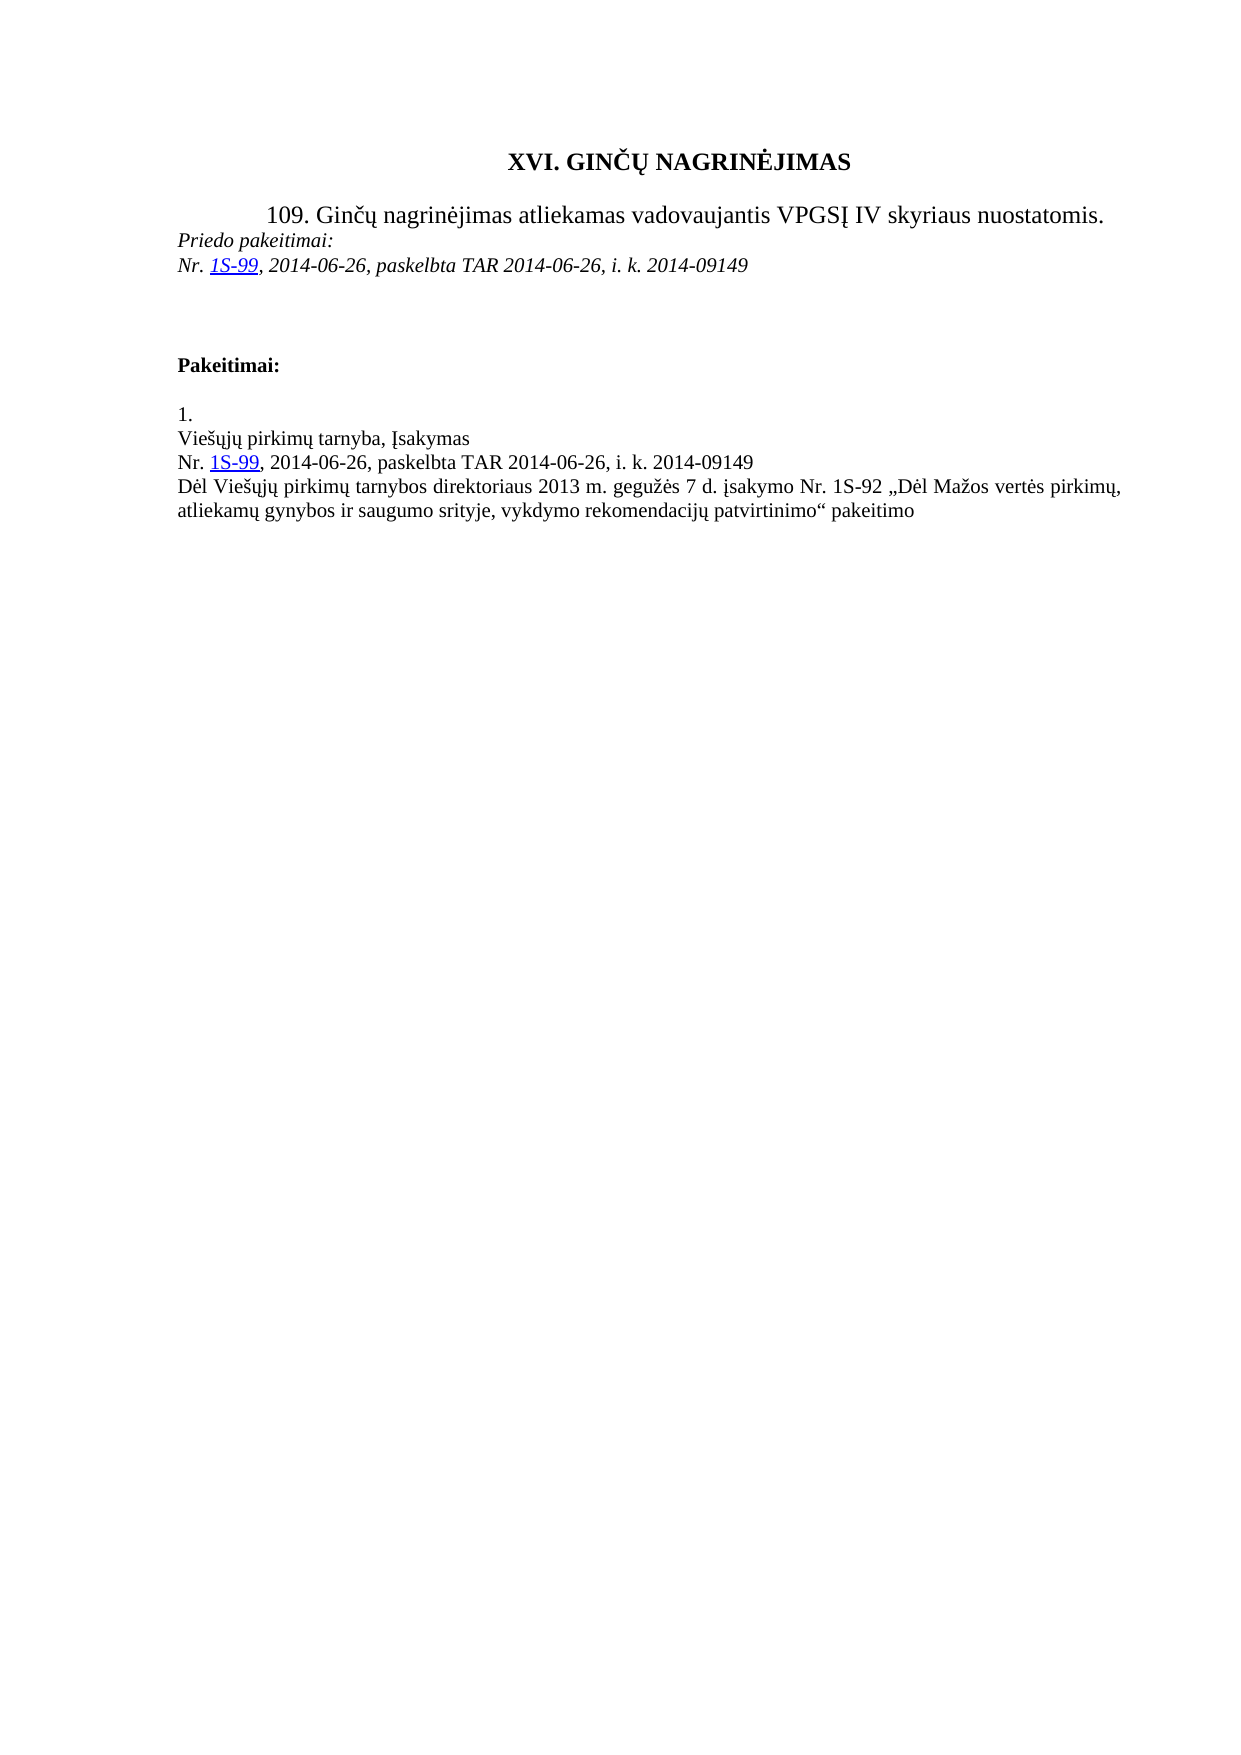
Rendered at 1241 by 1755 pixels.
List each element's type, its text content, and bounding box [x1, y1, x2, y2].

text Viešųjų pirkimų tarnyba, Įsakymas [177, 426, 1122, 450]
text Dėl Viešųjų pirkimų tarnybos direktoriaus 2013 m. gegužės 7 d. įsakymo Nr. 1S-92 „Dėl Mažos vertės pirkimų, atliekamų gynybos ir saugumo srityje, vykdymo rekomendacijų patvirtinimo“ pakeitimo [177, 474, 1122, 522]
text Nr. 1S-99, 2014-06-26, paskelbta TAR 2014-06-26, i. k. 2014-09149 [177, 450, 1122, 474]
text Priedo pakeitimai: [177, 228, 1122, 252]
text 1. [177, 402, 1122, 426]
text Nr. 1S-99, 2014-06-26, paskelbta TAR 2014-06-26, i. k. 2014-09149 [177, 252, 1122, 277]
text 109. Ginčų nagrinėjimas atliekamas vadovaujantis VPGSĮ IV skyriaus nuostatomis. [177, 200, 1122, 228]
text Pakeitimai: [177, 353, 1122, 377]
text XVI. Ginčų nagrinėjimas [177, 147, 1122, 176]
